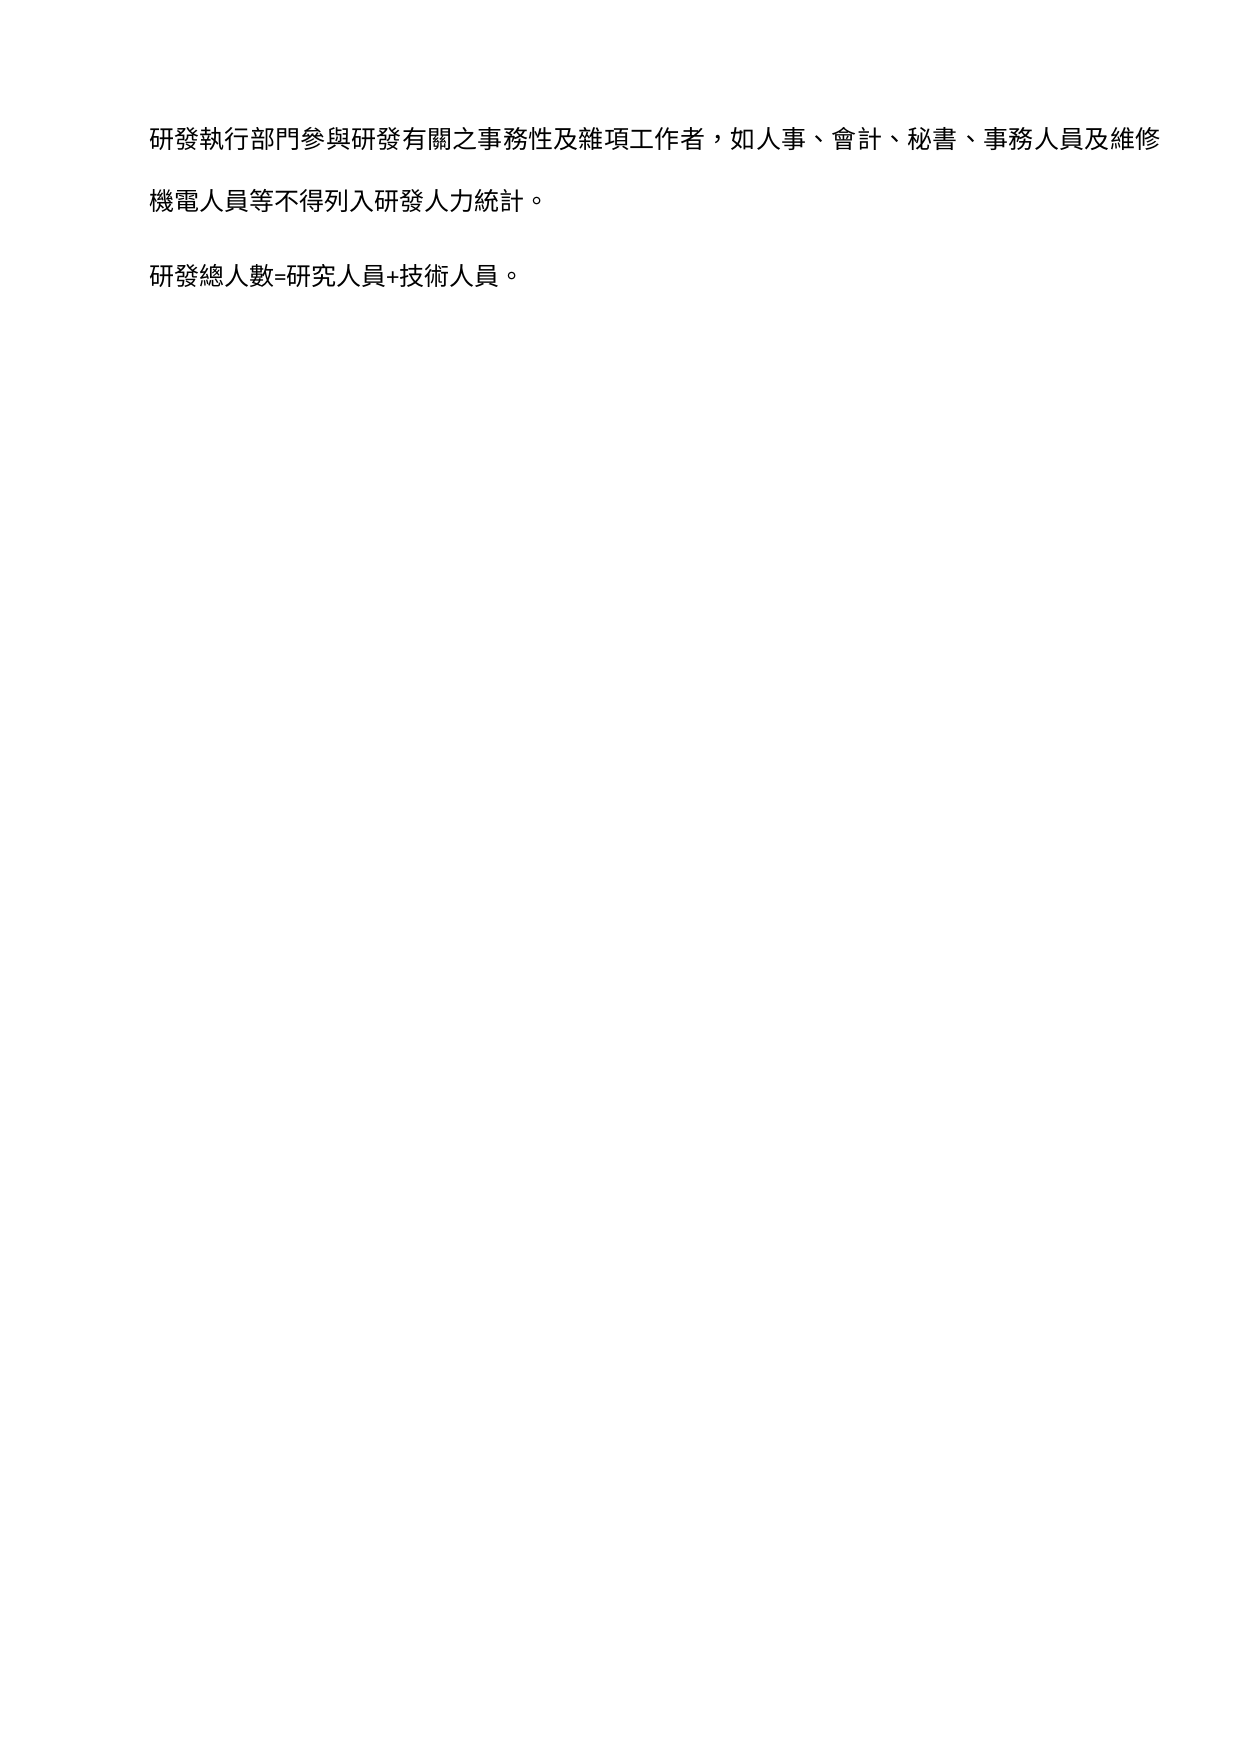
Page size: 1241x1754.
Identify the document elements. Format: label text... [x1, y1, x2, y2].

text 研發總人數=研究人員+技術人員。 [149, 233, 1165, 296]
text 研發執行部門參與研發有關之事務性及雜項工作者，如人事、會計、秘書、事務人員及維修、機電人員等不得列入研發人力統計。 [149, 96, 1165, 221]
